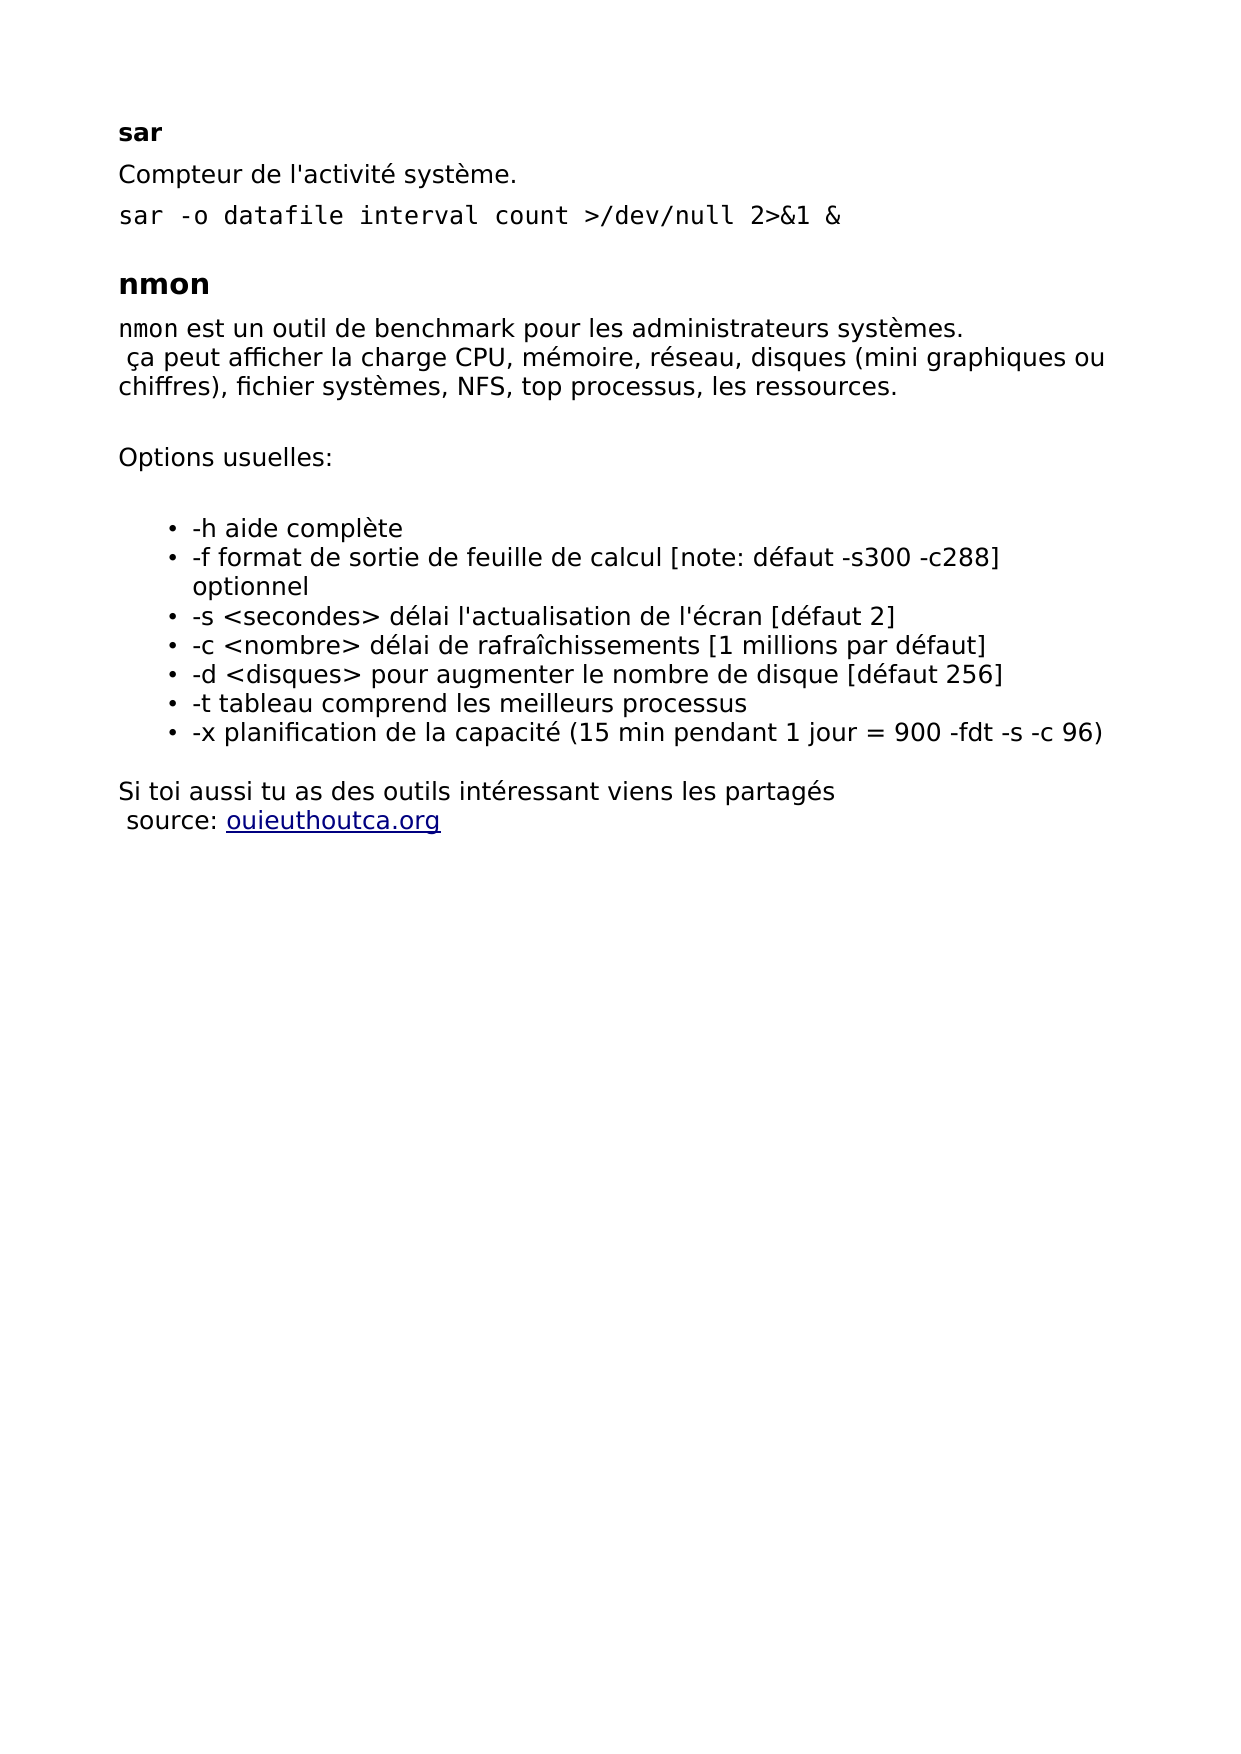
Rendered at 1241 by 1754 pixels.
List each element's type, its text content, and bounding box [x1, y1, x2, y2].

text Si toi aussi tu as des outils intéressant viens les partagés source: ouieuthoutca.org [118, 777, 1122, 835]
text nmon est un outil de benchmark pour les administrateurs systèmes. ça peut afficher la charge CPU, mémoire, réseau, disques (mini graphiques ou chiffres), fichier systèmes, NFS, top processus, les ressources. [118, 314, 1122, 431]
text Options usuelles: [118, 443, 1122, 472]
list -x planification de la capacité (15 min pendant 1 jour = 900 -fdt -s -c 96) [177, 718, 1122, 747]
text sar -o datafile interval count >/dev/null 2>&1 & [118, 201, 1122, 231]
list -h aide complète [177, 514, 1122, 543]
list -f format de sortie de feuille de calcul [note: défaut -s300 -c288] optionnel [177, 543, 1122, 602]
list -c <nombre> délai de rafraîchissements [1 millions par défaut] [177, 631, 1122, 660]
list -d <disques> pour augmenter le nombre de disque [défaut 256] [177, 660, 1122, 689]
subtitle sar [118, 118, 1122, 147]
list -t tableau comprend les meilleurs processus [177, 689, 1122, 718]
list -s <secondes> délai l'actualisation de l'écran [défaut 2] [177, 602, 1122, 631]
subtitle nmon [118, 267, 1122, 301]
text Compteur de l'activité système. [118, 160, 1122, 189]
